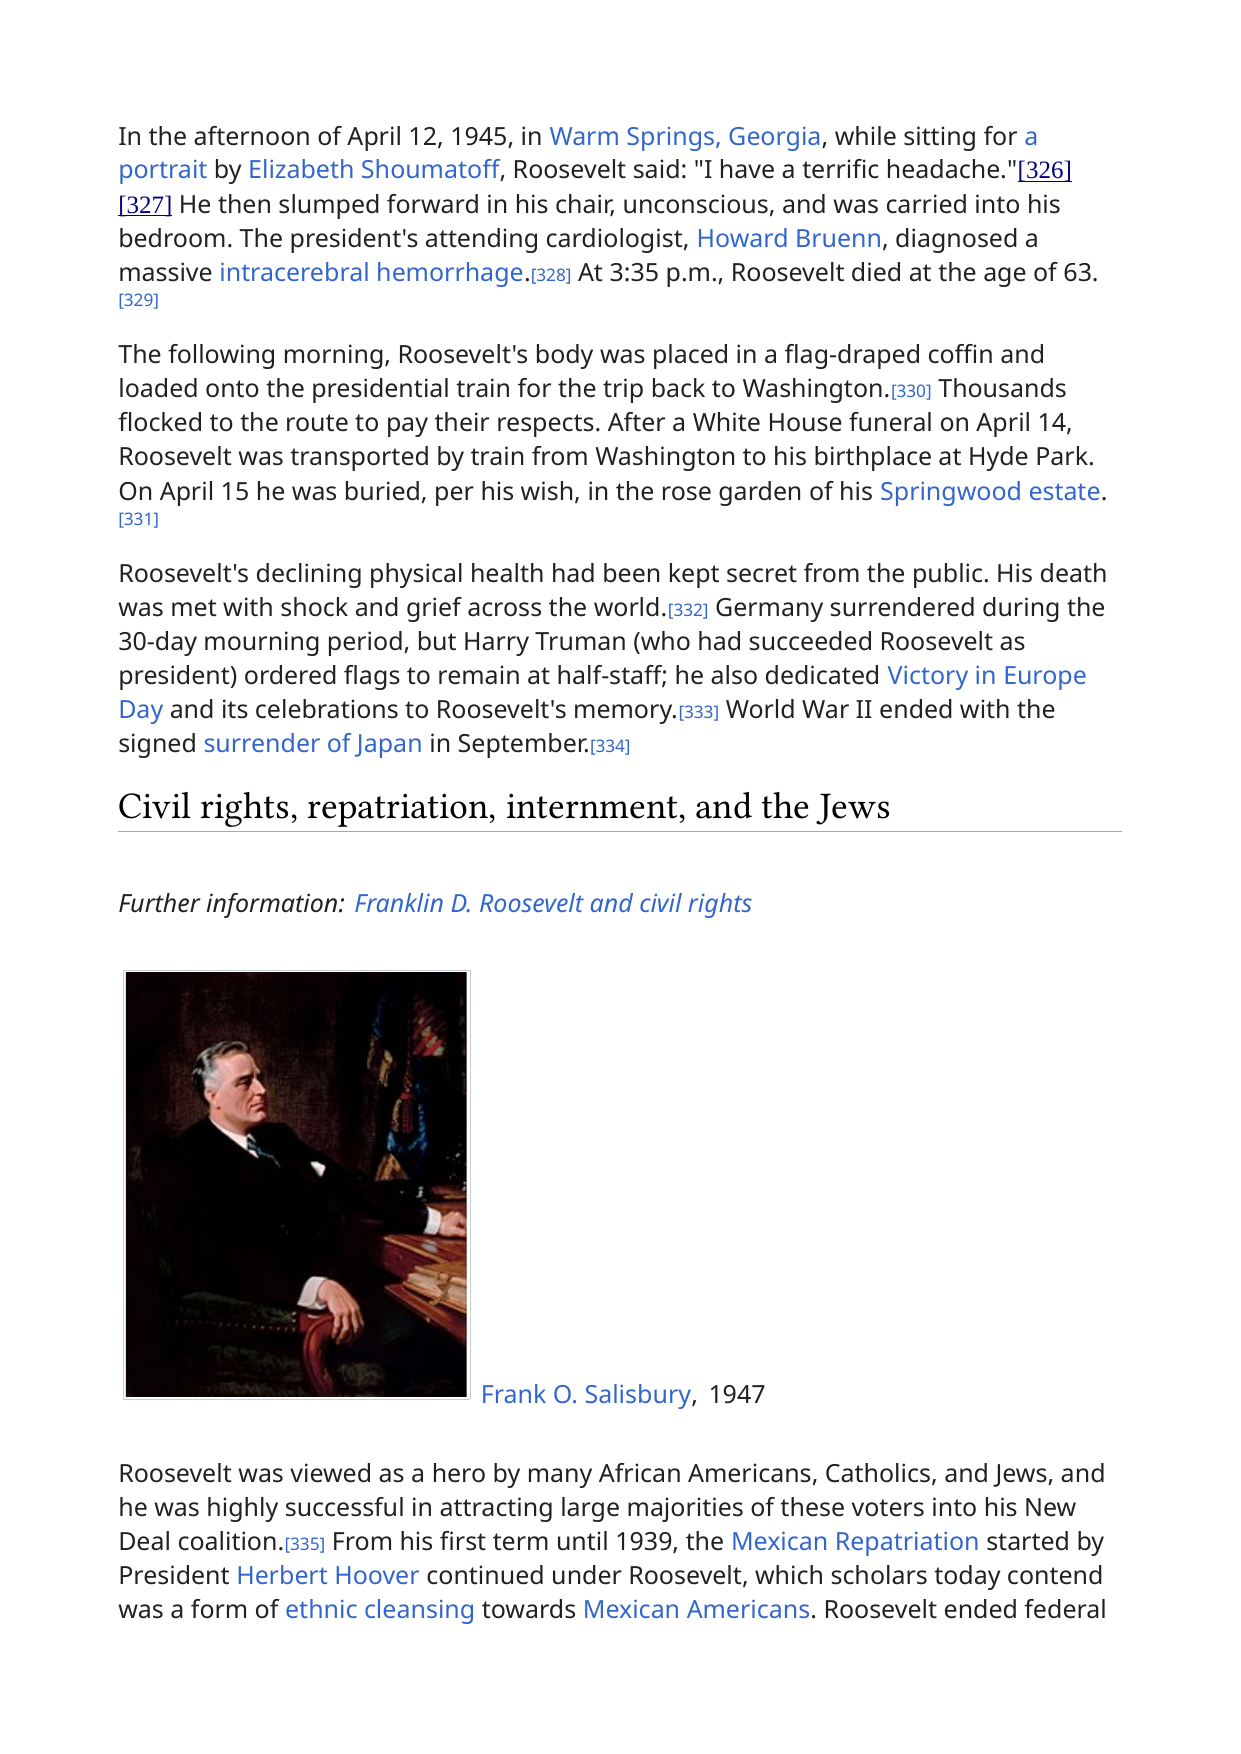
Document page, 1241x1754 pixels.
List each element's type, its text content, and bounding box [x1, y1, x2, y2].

text Roosevelt was viewed as a hero by many African Americans, Catholics, and Jews, and he was highly successful in attracting large majorities of these voters into his New Deal coalition.[335] From his first term until 1939, the Mexican Repatriation started by President Herbert Hoover continued under Roosevelt, which scholars today contend was a form of ethnic cleansing towards Mexican Americans. Roosevelt ended federal [118, 1456, 1122, 1626]
subtitle Civil rights, repatriation, internment, and the Jews [118, 785, 1122, 831]
text In the afternoon of April 12, 1945, in Warm Springs, Georgia, while sitting for a portrait by Elizabeth Shoumatoff, Roosevelt said: "I have a terrific headache."[326][327] He then slumped forward in his chair, unconscious, and was carried into his bedroom. The president's attending cardiologist, Howard Bruenn, diagnosed a massive intracerebral hemorrhage.[328] At 3:35 p.m., Roosevelt died at the age of 63.[329] [118, 118, 1122, 312]
text Further information: Franklin D. Roosevelt and civil rights [118, 886, 1122, 920]
text Roosevelt's declining physical health had been kept secret from the public. His death was met with shock and grief across the world.[332] Germany surrendered during the 30-day mourning period, but Harry Truman (who had succeeded Roosevelt as president) ordered flags to remain at half-staff; he also dedicated Victory in Europe Day and its celebrations to Roosevelt's memory.[333] World War II ended with the signed surrender of Japan in September.[334] [118, 556, 1122, 760]
picture [125, 972, 467, 1397]
text The following morning, Roosevelt's body was placed in a flag-draped coffin and loaded onto the presidential train for the trip back to Washington.[330] Thousands flocked to the route to pay their respects. After a White House funeral on April 14, Roosevelt was transported by train from Washington to his birthplace at Hyde Park. On April 15 he was buried, per his wish, in the rose garden of his Springwood estate.[331] [118, 337, 1122, 531]
text Frank O. Salisbury, 1947 [118, 965, 1122, 1411]
